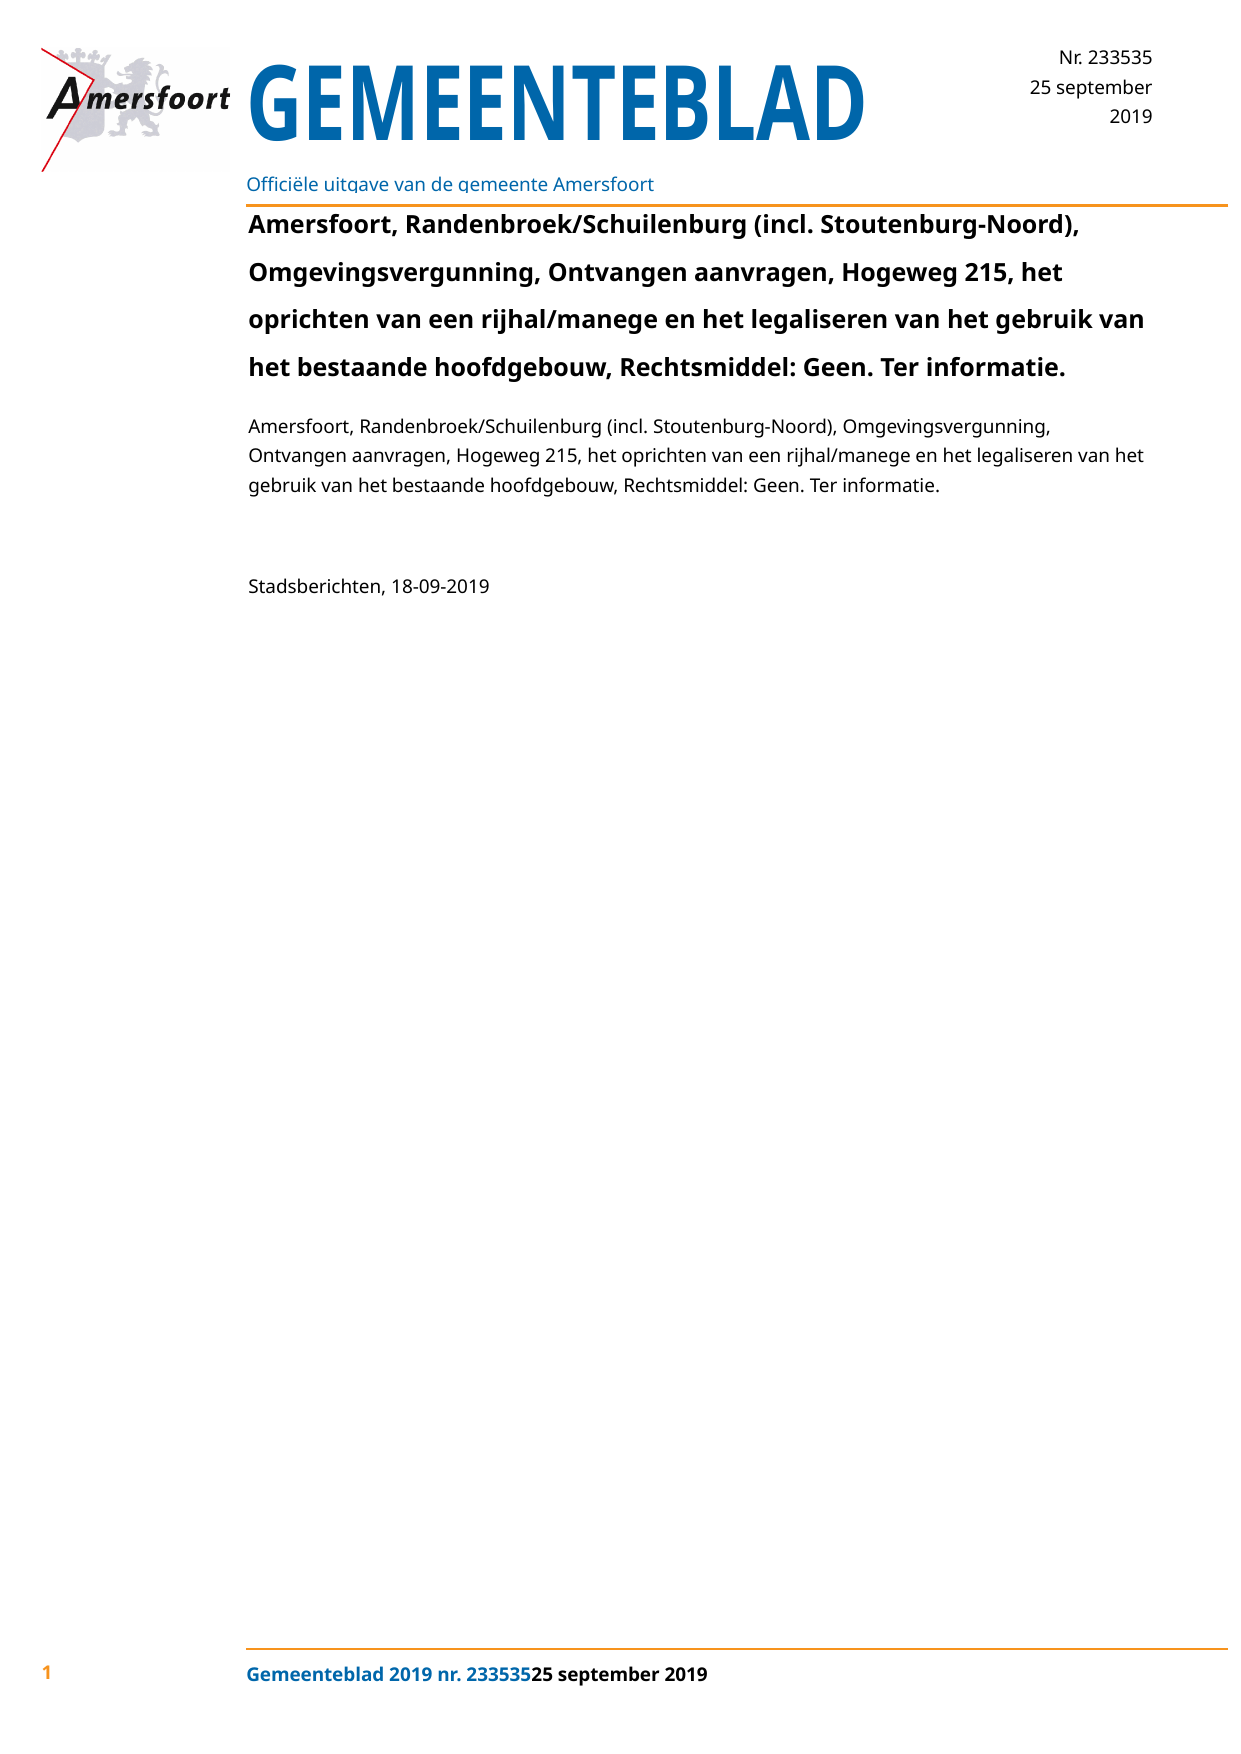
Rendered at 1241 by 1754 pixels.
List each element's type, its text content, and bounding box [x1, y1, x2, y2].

picture [41, 47, 231, 172]
text Amersfoort, Randenbroek/Schuilenburg (incl. Stoutenburg-Noord), Omgevingsvergunning, Ontvangen aanvragen, Hogeweg 215, het oprichten van een rijhal/manege en het legaliseren van het gebruik van het bestaande hoofdgebouw, Rechtsmiddel: Geen. Ter informatie. [248, 207, 1152, 384]
text Stadsberichten, 18-09-2019 [248, 573, 1152, 599]
text Amersfoort, Randenbroek/Schuilenburg (incl. Stoutenburg-Noord), Omgevingsvergunning, Ontvangen aanvragen, Hogeweg 215, het oprichten van een rijhal/manege en het legaliseren van het gebruik van het bestaande hoofdgebouw, Rechtsmiddel: Geen. Ter informatie. [248, 413, 1152, 498]
